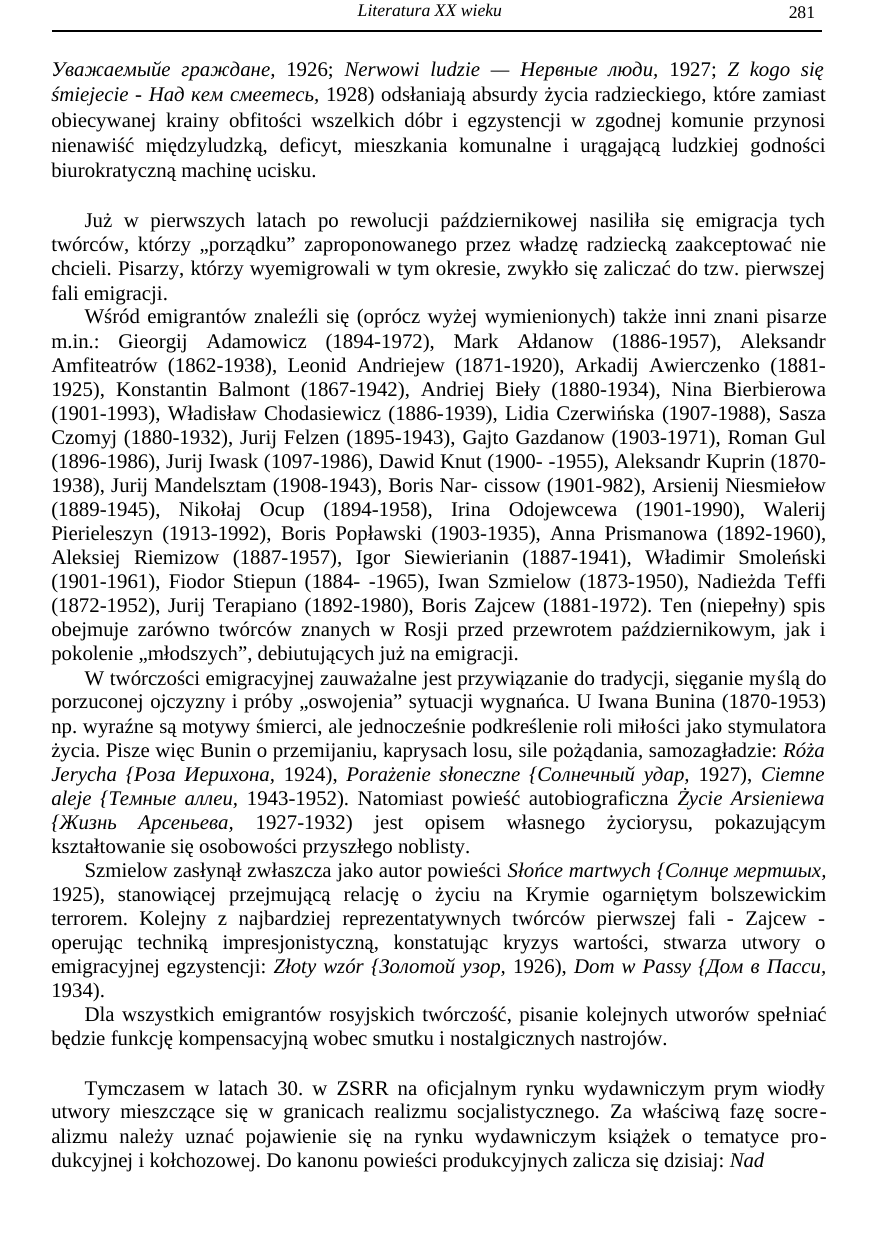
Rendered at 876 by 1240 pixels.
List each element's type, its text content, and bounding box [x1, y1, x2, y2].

text Уважаемыйе граждане, 1926; Nerwowi ludzie — Нервные люди, 1927; Z kogo się śmiejecie - Над кем смеетесь, 1928) odsłaniają absurdy życia radzieckiego, które zamiast obiecywanej krainy obfitości wszelkich dóbr i egzystencji w zgodnej komunie przynosi nienawiść międzyludzką, deficyt, mieszkania komunalne i urągającą ludzkiej godności biurokratyczną machinę ucisku. [51, 57, 826, 182]
text Tymczasem w latach 30. w ZSRR na oficjalnym rynku wydawniczym prym wiodły utwory mieszczące się w granicach realizmu socjalistycznego. Za właściwą fazę socre­alizmu należy uznać pojawienie się na rynku wydawniczym książek o tematyce pro­dukcyjnej i kołchozowej. Do kanonu powieści produkcyjnych zalicza się dzisiaj: Nad [51, 1075, 826, 1172]
text W twórczości emigracyjnej zauważalne jest przywiązanie do tradycji, sięganie my­ślą do porzuconej ojczyzny i próby „oswojenia” sytuacji wygnańca. U Iwana Bunina (1870-1953) np. wyraźne są motywy śmierci, ale jednocześnie podkreślenie roli miło­ści jako stymulatora życia. Pisze więc Bunin o przemijaniu, kaprysach losu, sile pożą­dania, samozagładzie: Róża Jerycha {Роза Иерихона, 1924), Porażenie słoneczne {Солнечный удар, 1927), Ciemne aleje {Темные аллеи, 1943-1952). Natomiast po­wieść autobiograficzna Życie Arsieniewa {Жизнь Арсеньева, 1927-1932) jest opisem własnego życiorysu, pokazującym kształtowanie się osobowości przyszłego noblisty. [51, 665, 826, 858]
text Dla wszystkich emigrantów rosyjskich twórczość, pisanie kolejnych utworów speł­niać będzie funkcję kompensacyjną wobec smutku i nostalgicznych nastrojów. [51, 1002, 826, 1050]
text Już w pierwszych latach po rewolucji październikowej nasiliła się emigracja tych twórców, którzy „porządku” zaproponowanego przez władzę radziecką zaakceptować nie chcieli. Pisarzy, którzy wyemigrowali w tym okresie, zwykło się zaliczać do tzw. pierwszej fali emigracji. [51, 208, 826, 304]
text Wśród emigrantów znaleźli się (oprócz wyżej wymienionych) także inni znani pisa­rze m.in.: Gieorgij Adamowicz (1894-1972), Mark Ałdanow (1886-1957), Aleksandr Amfiteatrów (1862-1938), Leonid Andriejew (1871-1920), Arkadij Awierczenko (1881-1925), Konstantin Balmont (1867-1942), Andriej Bieły (1880-1934), Nina Bierbierowa (1901-1993), Władisław Chodasiewicz (1886-1939), Lidia Czerwińska (1907-1988), Sasza Czomyj (1880-1932), Jurij Felzen (1895-1943), Gajto Gazdanow (1903-1971), Roman Gul (1896-1986), Jurij Iwask (1097-1986), Dawid Knut (1900- -1955), Aleksandr Kuprin (1870-1938), Jurij Mandelsztam (1908-1943), Boris Nar- cissow (1901-982), Arsienij Niesmiełow (1889-1945), Nikołaj Ocup (1894-1958), Irina Odojewcewa (1901-1990), Walerij Pierieleszyn (1913-1992), Boris Popławski (1903-1935), Anna Prismanowa (1892-1960), Aleksiej Riemizow (1887-1957), Igor Siewierianin (1887-1941), Władimir Smoleński (1901-1961), Fiodor Stiepun (1884- -1965), Iwan Szmielow (1873-1950), Nadieżda Teffi (1872-1952), Jurij Terapiano (1892-1980), Boris Zajcew (1881-1972). Ten (niepełny) spis obejmuje zarówno twór­ców znanych w Rosji przed przewrotem październikowym, jak i pokolenie „młod­szych”, debiutujących już na emigracji. [51, 304, 826, 665]
text Szmielow zasłynął zwłaszcza jako autor powieści Słońce martwych {Солнце мертшых, 1925), stanowiącej przejmującą relację o życiu na Krymie ogar­niętym bolszewickim terrorem. Kolejny z najbardziej reprezentatywnych twórców pierwszej fali - Zajcew - operując techniką impresjonistyczną, konstatując kryzys wartości, stwarza utwory o emigracyjnej egzystencji: Złoty wzór {Золотой узор, 1926), Dom w Passy {Дом в Пасси, 1934). [51, 858, 826, 1002]
text Literatura XX wieku [357, 0, 514, 20]
text 281 [788, 2, 819, 22]
